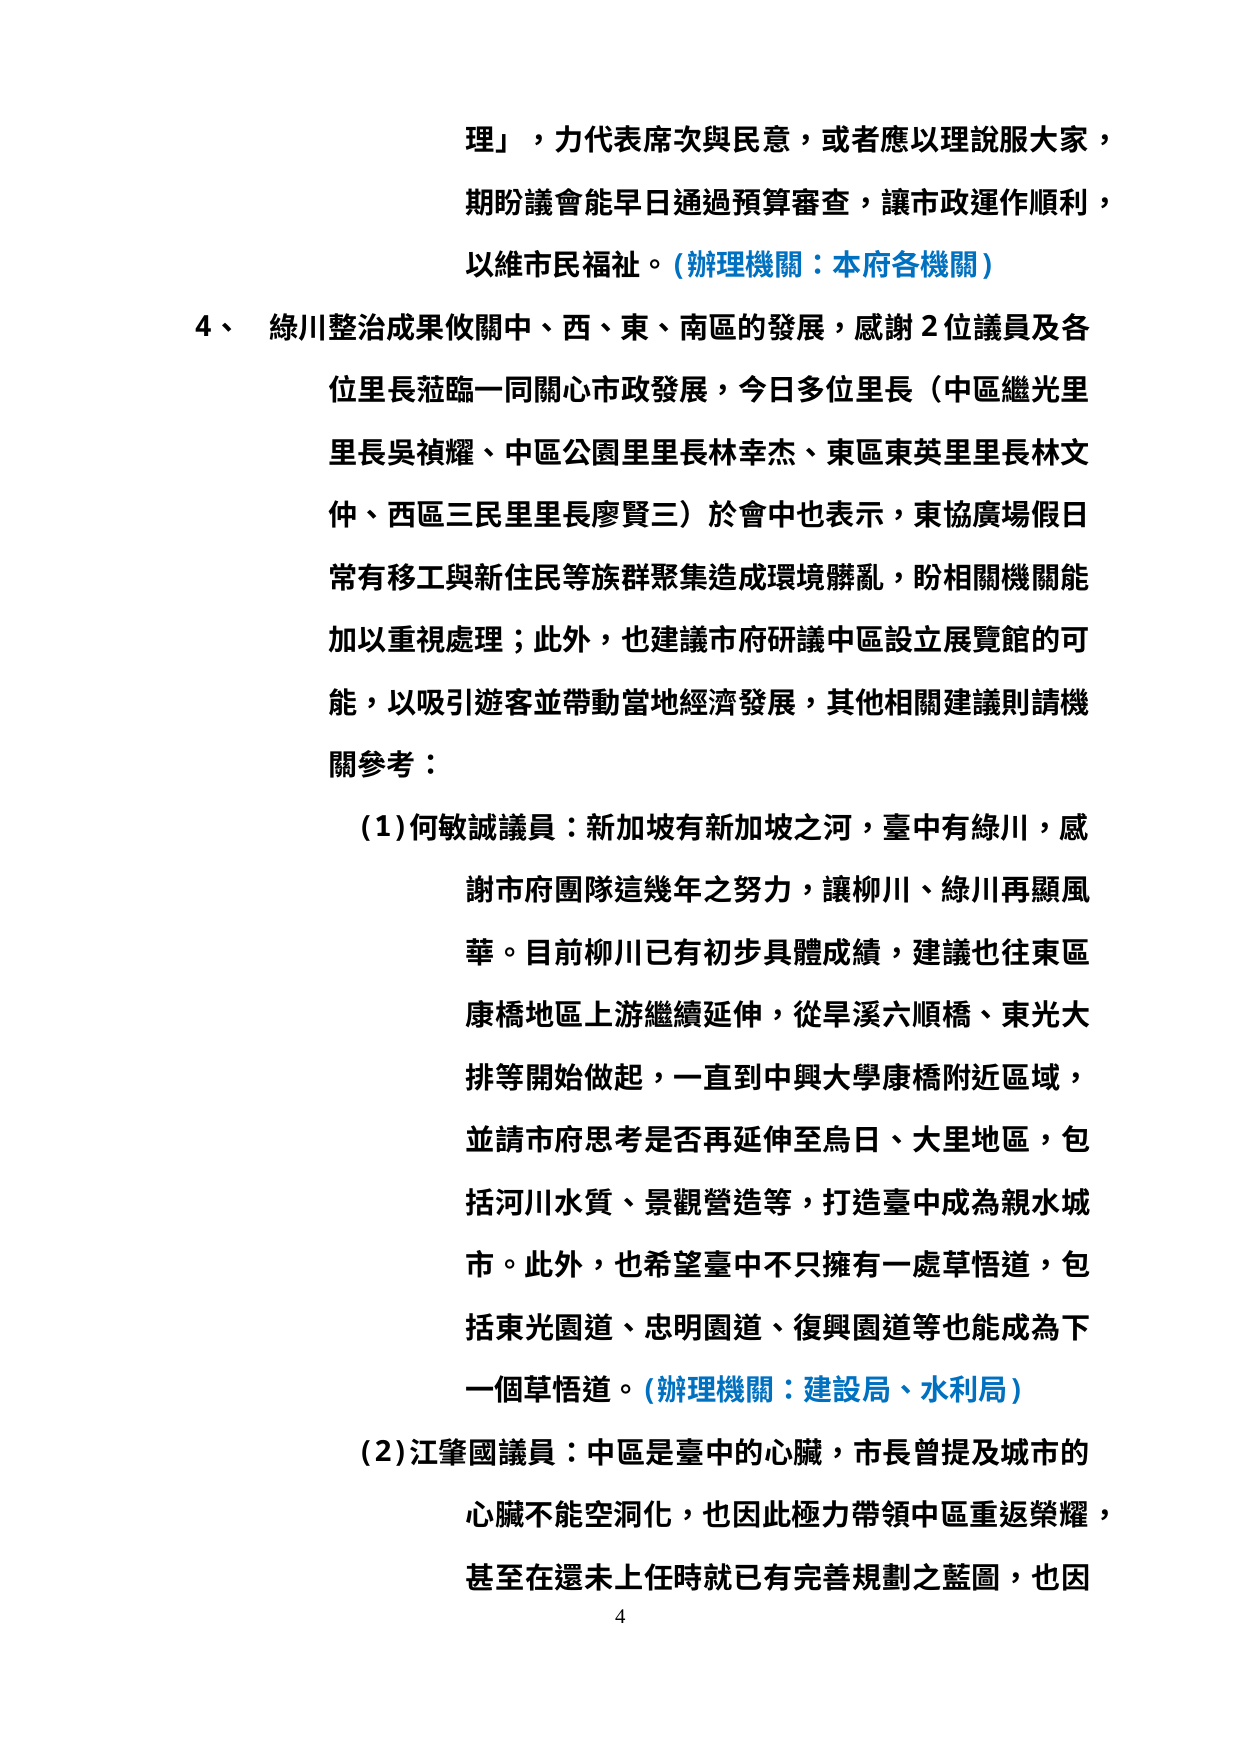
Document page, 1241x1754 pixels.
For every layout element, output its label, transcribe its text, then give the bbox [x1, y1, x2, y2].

list 何敏誠議員：新加坡有新加坡之河，臺中有綠川，感謝市府團隊這幾年之努力，讓柳川、綠川再顯風華。目前柳川已有初步具體成績，建議也往東區康橋地區上游繼續延伸，從旱溪六順橋、東光大排等開始做起，一直到中興大學康橋附近區域，並請市府思考是否再延伸至烏日、大里地區，包括河川水質、景觀營造等，打造臺中成為親水城市。此外，也希望臺中不只擁有一處草悟道，包括東光園道、忠明園道、復興園道等也能成為下一個草悟道。(辦理機關：建設局、水利局) [357, 784, 1090, 1409]
list 烏日綜合社會福利館納前瞻計畫：繼大臺中山手線、捷運藍線等軌道建設、潭心計畫等重大建設納中央前瞻計畫後，我們又有一項建設計劃成功獲得前瞻補助，那就是「少子化友善育兒空間類」補助5,797萬元，將在烏日成立一處綜合社會福利館。未來完工後，將融合托嬰中心、親子館、婦女福利服務中心及新住民家庭服務中心等單位，服務轄內學齡前幼兒、婦女及新住民等提供多元及妥適的照顧。另外，由於近日總預算遲未通過也影響市政運作，尤其是市民的福利措施，在此也希望各局處能多與議會溝通，也盼望不分黨籍的民意代表們，在民主政治的時代應訴諸「力與理」，力代表席次與民意，或者應以理說服大家，期盼議會能早日通過預算審查，讓市政運作順利，以維市民福祉。(辦理機關：本府各機關) [357, 96, 1090, 284]
list 綠川整治成果攸關中、西、東、南區的發展，感謝2位議員及各位里長蒞臨一同關心市政發展，今日多位里長（中區繼光里里長吳禎耀、中區公園里里長林幸杰、東區東英里里長林文仲、西區三民里里長廖賢三）於會中也表示，東協廣場假日常有移工與新住民等族群聚集造成環境髒亂，盼相關機關能加以重視處理；此外，也建議市府研議中區設立展覽館的可能，以吸引遊客並帶動當地經濟發展，其他相關建議則請機關參考： [194, 284, 1090, 784]
list 江肇國議員：中區是臺中的心臟，市長曾提及城市的心臟不能空洞化，也因此極力帶領中區重返榮耀，甚至在還未上任時就已有完善規劃之藍圖，也因此中區才能在這三年的時間就成功吸引部分人潮回流與經濟復甦。柳川經過市府積極努力才有今日榮景，也因此希望綠川的工程能於農曆年前完工，讓回臺中過年之遊子看到綠川的改變與中區的繁榮。另外，有關綠川品牌發展方面，建議水利局與經發局研議多元發展方式，甚至讓市民無償使用綠川品牌，創造產值、推銷中區，讓全世界看到綠川品牌。(辦理機關：經濟發展局、水利局) [357, 1409, 1090, 1596]
